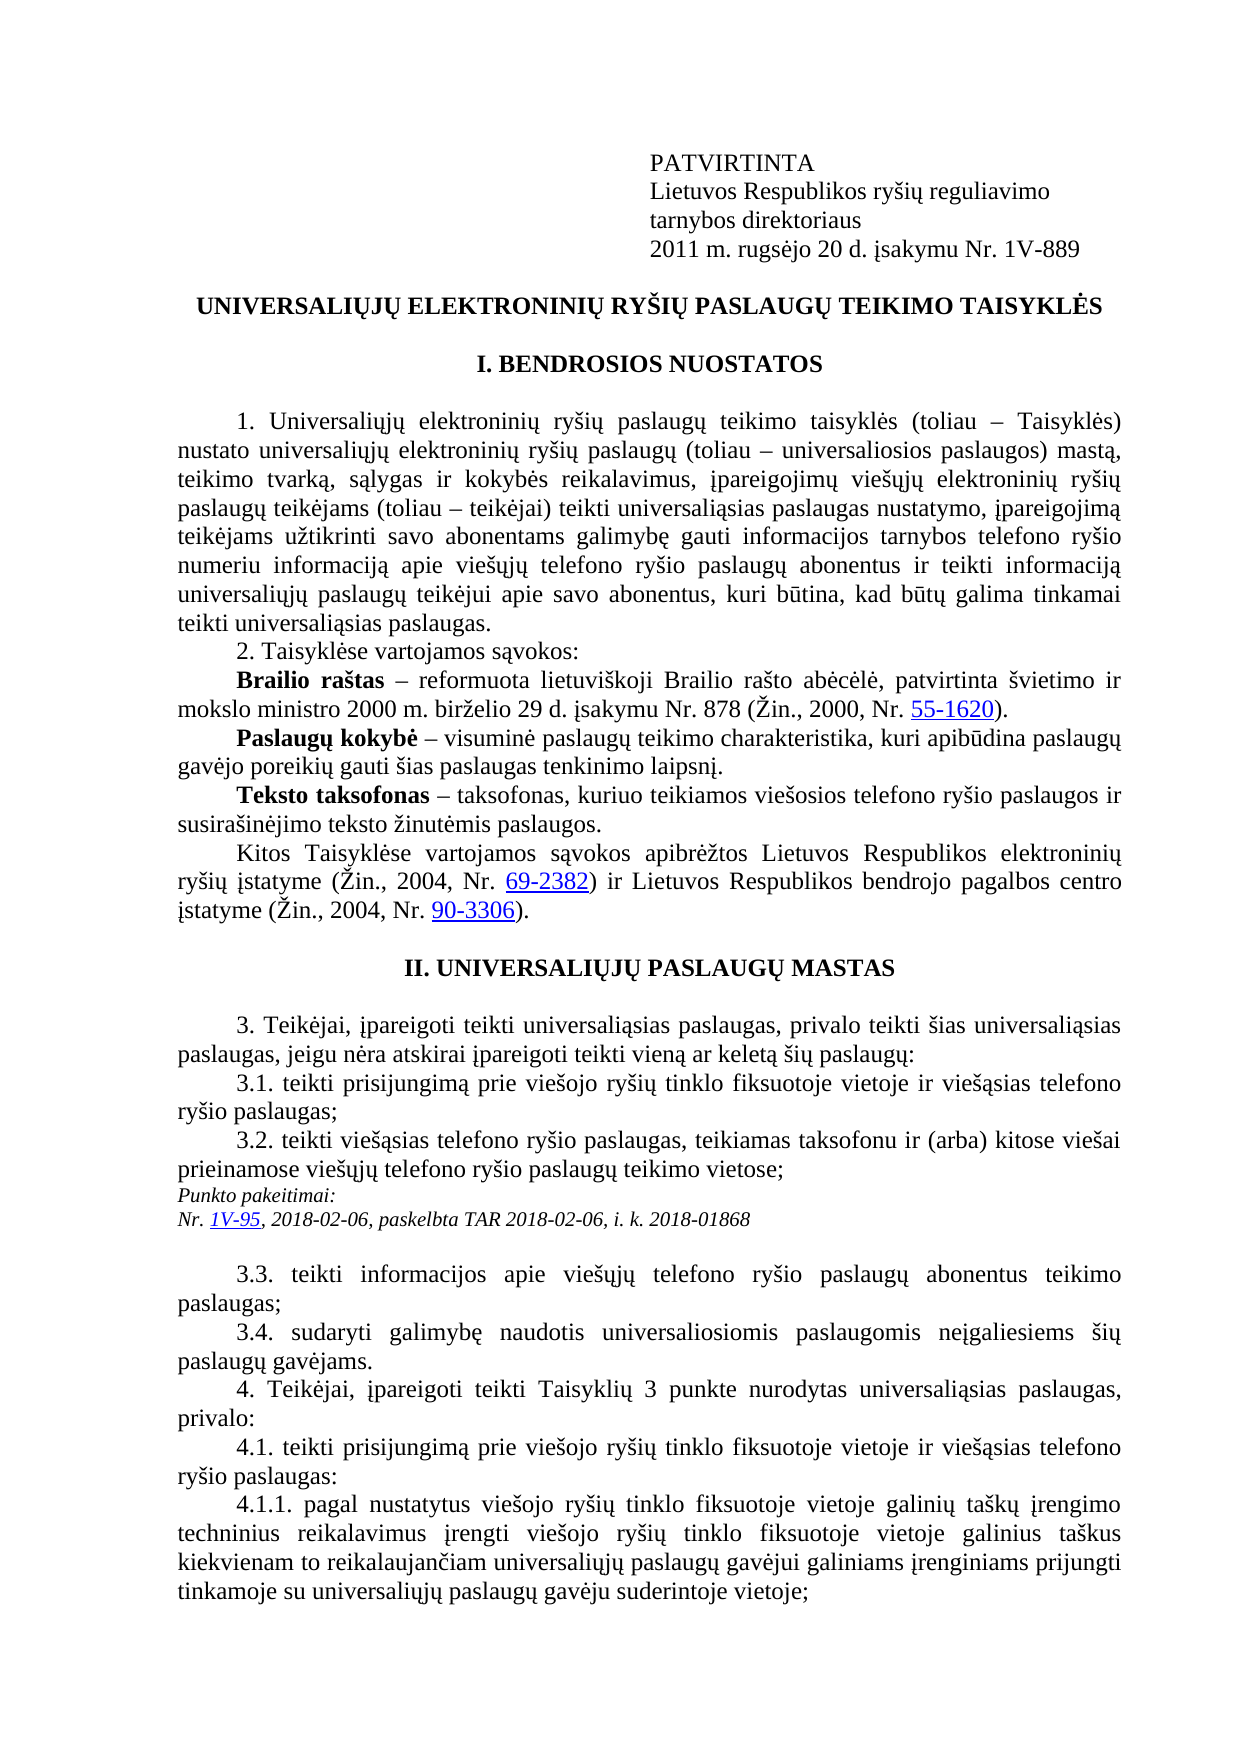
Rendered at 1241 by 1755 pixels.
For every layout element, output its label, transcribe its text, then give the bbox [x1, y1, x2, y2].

text PATVIRTINTA [649, 148, 1122, 176]
text Lietuvos Respublikos ryšių reguliavimo [649, 176, 1122, 205]
text 2. Taisyklėse vartojamos sąvokos: [177, 636, 1122, 665]
text I. BENDROSIOS NUOSTATOS [177, 349, 1122, 378]
text 2011 m. rugsėjo 20 d. įsakymu Nr. 1V-889 [649, 234, 1122, 263]
text Nr. 1V-95, 2018-02-06, paskelbta TAR 2018-02-06, i. k. 2018-01868 [177, 1207, 1122, 1231]
text 3.1. teikti prisijungimą prie viešojo ryšių tinklo fiksuotoje vietoje ir viešąsias telefono ryšio paslaugas; [177, 1068, 1122, 1125]
text UNIVERSALIŲJŲ ELEKTRONINIŲ RYŠIŲ PASLAUGŲ TEIKIMO TAISYKLĖS [177, 291, 1122, 320]
text 4. Teikėjai, įpareigoti teikti Taisyklių 3 punkte nurodytas universaliąsias paslaugas, privalo: [177, 1374, 1122, 1432]
text 3.4. sudaryti galimybę naudotis universaliosiomis paslaugomis neįgaliesiems šių paslaugų gavėjams. [177, 1317, 1122, 1374]
text 4.1.1. pagal nustatytus viešojo ryšių tinklo fiksuotoje vietoje galinių taškų įrengimo techninius reikalavimus įrengti viešojo ryšių tinklo fiksuotoje vietoje galinius taškus kiekvienam to reikalaujančiam universaliųjų paslaugų gavėjui galiniams įrenginiams prijungti tinkamoje su universaliųjų paslaugų gavėju suderintoje vietoje; [177, 1489, 1122, 1604]
text Teksto taksofonas – taksofonas, kuriuo teikiamos viešosios telefono ryšio paslaugos ir susirašinėjimo teksto žinutėmis paslaugos. [177, 780, 1122, 838]
text 3.2. teikti viešąsias telefono ryšio paslaugas, teikiamas taksofonu ir (arba) kitose viešai prieinamose viešųjų telefono ryšio paslaugų teikimo vietose; [177, 1125, 1122, 1183]
text 3.3. teikti informacijos apie viešųjų telefono ryšio paslaugų abonentus teikimo paslaugas; [177, 1259, 1122, 1317]
text II. UNIVERSALIŲJŲ PASLAUGŲ MASTAS [177, 953, 1122, 981]
text Kitos Taisyklėse vartojamos sąvokos apibrėžtos Lietuvos Respublikos elektroninių ryšių įstatyme (Žin., 2004, Nr. 69-2382) ir Lietuvos Respublikos bendrojo pagalbos centro įstatyme (Žin., 2004, Nr. 90-3306). [177, 838, 1122, 924]
text tarnybos direktoriaus [649, 205, 1122, 234]
text Brailio raštas – reformuota lietuviškoji Brailio rašto abėcėlė, patvirtinta švietimo ir mokslo ministro 2000 m. birželio 29 d. įsakymu Nr. 878 (Žin., 2000, Nr. 55-1620). [177, 665, 1122, 723]
text 3. Teikėjai, įpareigoti teikti universaliąsias paslaugas, privalo teikti šias universaliąsias paslaugas, jeigu nėra atskirai įpareigoti teikti vieną ar keletą šių paslaugų: [177, 1010, 1122, 1068]
text 4.1. teikti prisijungimą prie viešojo ryšių tinklo fiksuotoje vietoje ir viešąsias telefono ryšio paslaugas: [177, 1432, 1122, 1489]
text Paslaugų kokybė – visuminė paslaugų teikimo charakteristika, kuri apibūdina paslaugų gavėjo poreikių gauti šias paslaugas tenkinimo laipsnį. [177, 723, 1122, 780]
text 1. Universaliųjų elektroninių ryšių paslaugų teikimo taisyklės (toliau – Taisyklės) nustato universaliųjų elektroninių ryšių paslaugų (toliau – universaliosios paslaugos) mastą, teikimo tvarką, sąlygas ir kokybės reikalavimus, įpareigojimų viešųjų elektroninių ryšių paslaugų teikėjams (toliau – teikėjai) teikti universaliąsias paslaugas nustatymo, įpareigojimą teikėjams užtikrinti savo abonentams galimybę gauti informacijos tarnybos telefono ryšio numeriu informaciją apie viešųjų telefono ryšio paslaugų abonentus ir teikti informaciją universaliųjų paslaugų teikėjui apie savo abonentus, kuri būtina, kad būtų galima tinkamai teikti universaliąsias paslaugas. [177, 406, 1122, 636]
text Punkto pakeitimai: [177, 1183, 1122, 1207]
